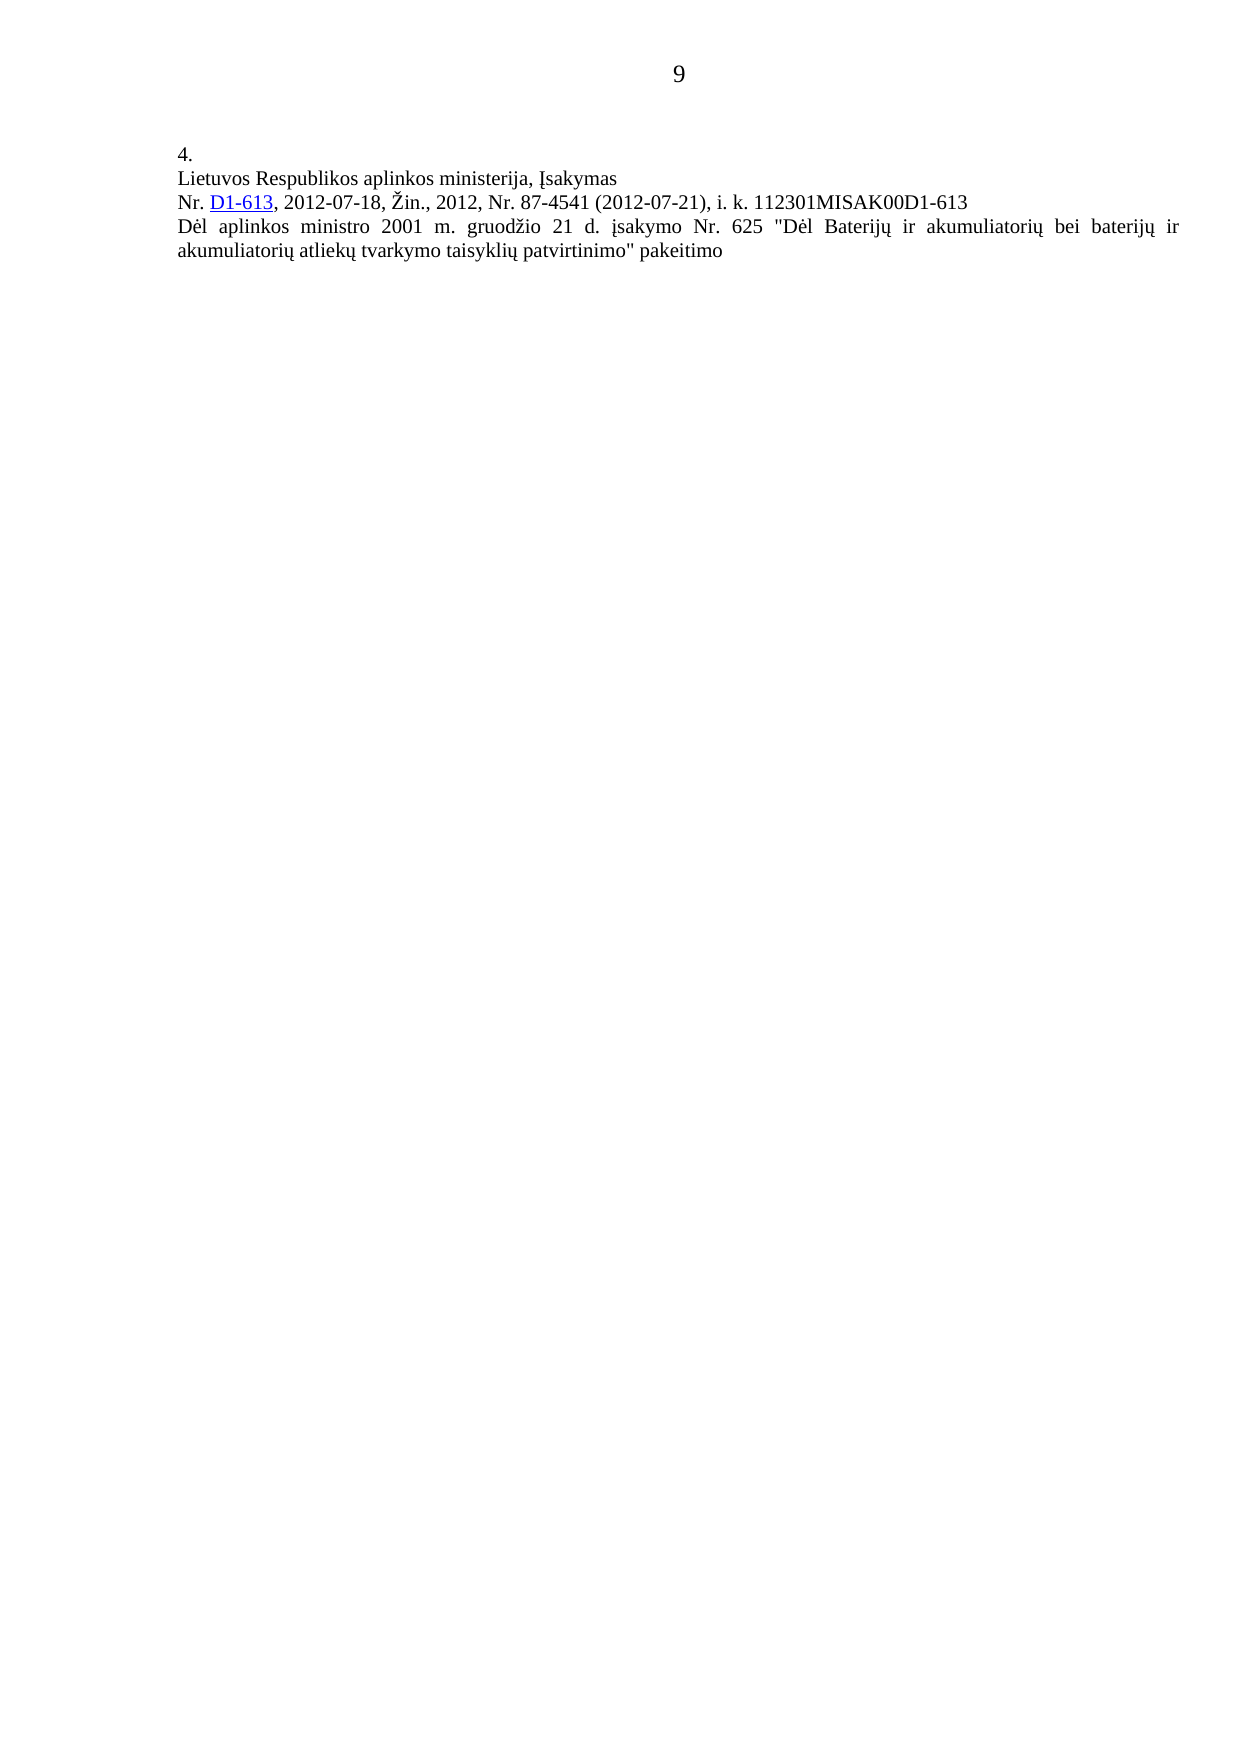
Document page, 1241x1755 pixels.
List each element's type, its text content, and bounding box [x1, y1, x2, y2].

text Lietuvos Respublikos aplinkos ministerija, Įsakymas [177, 166, 1181, 190]
text Nr. D1-613, 2012-07-18, Žin., 2012, Nr. 87-4541 (2012-07-21), i. k. 112301MISAK00D1-613 [177, 190, 1181, 214]
text 4. [177, 142, 1181, 166]
text Dėl aplinkos ministro 2001 m. gruodžio 21 d. įsakymo Nr. 625 "Dėl Baterijų ir akumuliatorių bei baterijų ir akumuliatorių atliekų tvarkymo taisyklių patvirtinimo" pakeitimo [177, 214, 1181, 262]
